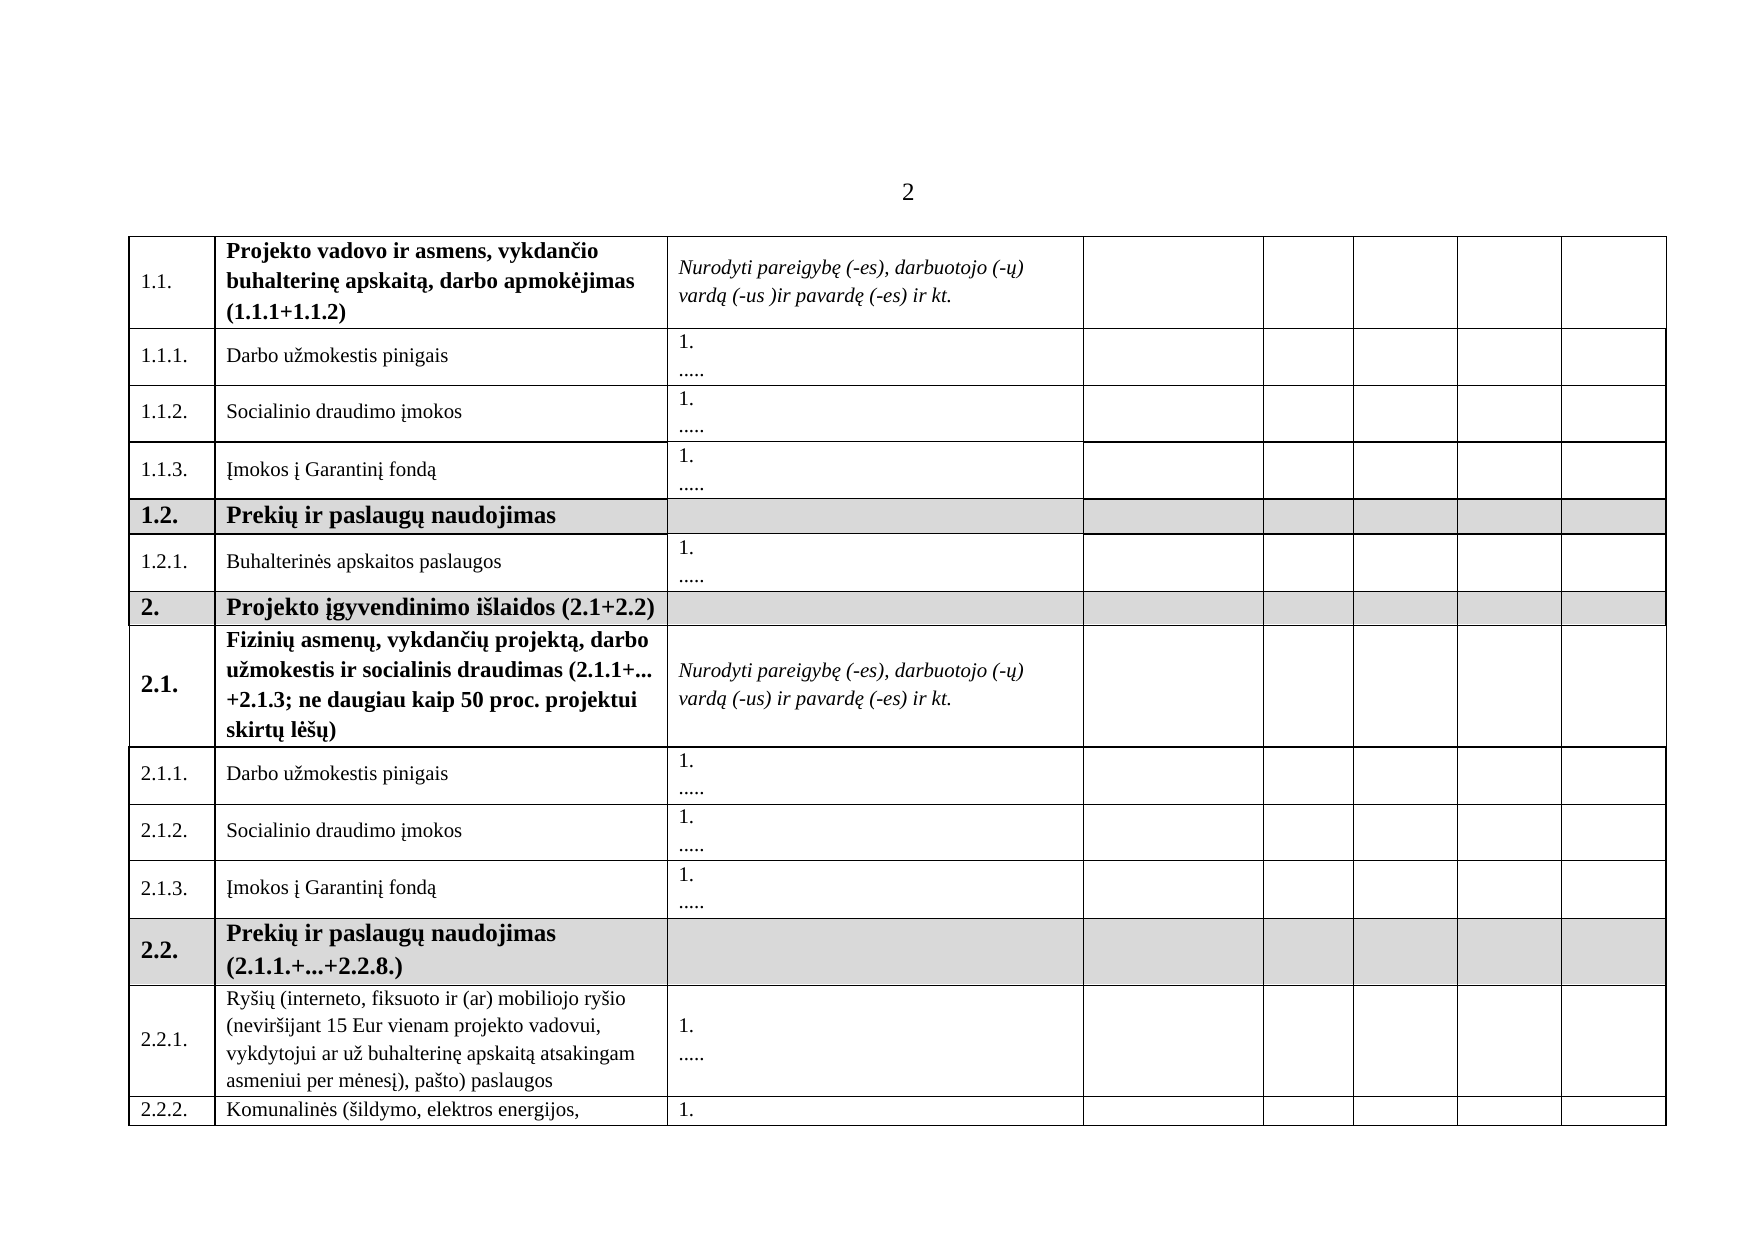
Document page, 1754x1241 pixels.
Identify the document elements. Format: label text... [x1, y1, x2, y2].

table_cell 2.1. [130, 626, 214, 746]
table_cell 1. ..... [668, 861, 1083, 917]
table_cell Projekto vadovo ir asmens, vykdančio buhalterinę apskaitą, darbo apmokėjimas (1.1.1+1.1.2) [216, 237, 667, 328]
table_cell [1458, 329, 1561, 384]
table_cell Buhalterinės apskaitos paslaugos [216, 535, 667, 591]
table_cell [1458, 237, 1561, 328]
table_cell [1264, 986, 1353, 1096]
table_cell 1. ..... [668, 986, 1083, 1096]
table_cell [1458, 1097, 1561, 1124]
table_cell [1562, 592, 1665, 624]
table_cell [1264, 592, 1353, 624]
table_cell [668, 919, 1083, 984]
table_cell [1264, 626, 1353, 746]
table_cell 1. ..... [668, 386, 1083, 441]
table_cell 1. ..... [668, 534, 1083, 591]
table_cell 1. [668, 1097, 1083, 1124]
table_cell [1562, 500, 1665, 533]
table_cell [1458, 986, 1561, 1096]
table_cell 1.2.1. [130, 535, 214, 591]
table_cell Darbo užmokestis pinigais [216, 329, 667, 384]
table_cell [1354, 626, 1457, 746]
table_cell 2.2.1. [130, 986, 214, 1096]
table_cell Įmokos į Garantinį fondą [216, 443, 667, 498]
table_cell [1084, 1097, 1263, 1124]
table_cell Prekių ir paslaugų naudojimas (2.1.1.+...+2.2.8.) [216, 919, 667, 984]
table_cell [1458, 626, 1561, 746]
table_cell [1084, 986, 1263, 1096]
table_cell [1084, 443, 1263, 498]
table_cell [1264, 748, 1353, 803]
table_cell Nurodyti pareigybę (-es), darbuotojo (-ų) vardą (-us) ir pavardę (-es) ir kt. [668, 626, 1083, 746]
table_cell [1562, 986, 1665, 1096]
table_cell 1.1.2. [130, 386, 214, 441]
table_cell [1264, 535, 1353, 591]
table_cell [1264, 329, 1353, 384]
table_cell [1458, 748, 1561, 803]
table_cell [1562, 237, 1666, 328]
table_cell [1264, 443, 1353, 498]
table_cell [1458, 535, 1561, 591]
table_cell [1562, 748, 1665, 803]
table_cell [1084, 329, 1263, 384]
table_cell Socialinio draudimo įmokos [216, 386, 667, 441]
table_cell [1354, 237, 1457, 328]
table_cell [1562, 386, 1665, 441]
table_cell 1.1.1. [130, 329, 214, 384]
table_cell [1354, 748, 1457, 803]
table_cell [1354, 919, 1457, 984]
table_cell [1562, 443, 1665, 498]
table_cell [1458, 805, 1561, 860]
table_cell [1264, 386, 1353, 441]
table_cell [1084, 748, 1263, 803]
table_cell [1084, 535, 1263, 591]
table_cell [1354, 592, 1457, 624]
table_cell [1084, 386, 1263, 441]
table_cell [1458, 443, 1561, 498]
table_cell [1264, 805, 1353, 860]
table_cell [1084, 626, 1263, 746]
table_cell [668, 592, 1083, 624]
table_cell [1084, 237, 1263, 328]
table_cell [1354, 805, 1457, 860]
table_cell Ryšių (interneto, fiksuoto ir (ar) mobiliojo ryšio (neviršijant 15 Eur vienam projekto vadovui, vykdytojui ar už buhalterinę apskaitą atsakingam asmeniui per mėnesį), pašto) paslaugos [216, 986, 667, 1096]
table_cell 2.1.2. [130, 805, 214, 860]
table_cell 1.2. [130, 500, 214, 533]
table_cell Komunalinės (šildymo, elektros energijos, [216, 1097, 667, 1124]
table_cell 1.1.3. [130, 443, 214, 498]
table_cell [1354, 386, 1457, 441]
table_cell 1. ..... [668, 805, 1083, 860]
table_cell Įmokos į Garantinį fondą [216, 861, 667, 917]
table_cell [668, 499, 1083, 533]
table_cell Darbo užmokestis pinigais [216, 748, 667, 803]
table_cell [1084, 500, 1263, 533]
table_cell [1264, 237, 1353, 328]
table_cell 1. ..... [668, 748, 1083, 803]
table_cell 2. [130, 592, 214, 624]
table_cell [1354, 443, 1457, 498]
table_cell [1354, 986, 1457, 1096]
table_cell Prekių ir paslaugų naudojimas [216, 500, 667, 533]
table_cell [1562, 1097, 1665, 1124]
table_cell [1084, 919, 1263, 984]
table_cell [1354, 500, 1457, 533]
table_cell [1264, 1097, 1353, 1124]
table_cell [1458, 861, 1561, 917]
table_cell [1354, 861, 1457, 917]
table_cell 2.2. [130, 919, 214, 984]
table_cell [1264, 500, 1353, 533]
table_cell 1. ..... [668, 442, 1083, 498]
table_cell Projekto įgyvendinimo išlaidos (2.1+2.2) [216, 592, 667, 624]
table_cell [1264, 919, 1353, 984]
table_cell [1562, 626, 1666, 746]
table_cell [1458, 592, 1561, 624]
table_cell [1084, 592, 1263, 624]
table_cell [1562, 329, 1665, 384]
table_cell Socialinio draudimo įmokos [216, 805, 667, 860]
table_cell 1. ..... [668, 329, 1083, 384]
table_cell 2.2.2. [130, 1097, 214, 1124]
table_cell [1458, 500, 1561, 533]
table_cell [1354, 1097, 1457, 1124]
table_cell [1458, 386, 1561, 441]
table_cell [1562, 535, 1665, 591]
table_cell [1084, 861, 1263, 917]
table_cell Nurodyti pareigybę (-es), darbuotojo (-ų) vardą (-us )ir pavardę (-es) ir kt. [668, 237, 1083, 328]
table_cell [1562, 919, 1665, 984]
table_cell [1084, 805, 1263, 860]
table_cell 2.1.1. [130, 748, 214, 803]
table_cell [1562, 805, 1665, 860]
table_cell [1264, 861, 1353, 917]
table_cell [1354, 535, 1457, 591]
table_cell 2.1.3. [130, 861, 214, 917]
table_cell [1354, 329, 1457, 384]
table_cell [1458, 919, 1561, 984]
table_cell 1.1. [130, 237, 214, 328]
table_cell [1562, 861, 1665, 917]
table_header [118, 235, 1754, 1127]
table_cell Fizinių asmenų, vykdančių projektą, darbo užmokestis ir socialinis draudimas (2.1.1+...+2.1.3; ne daugiau kaip 50 proc. projektui skirtų lėšų) [216, 626, 667, 746]
